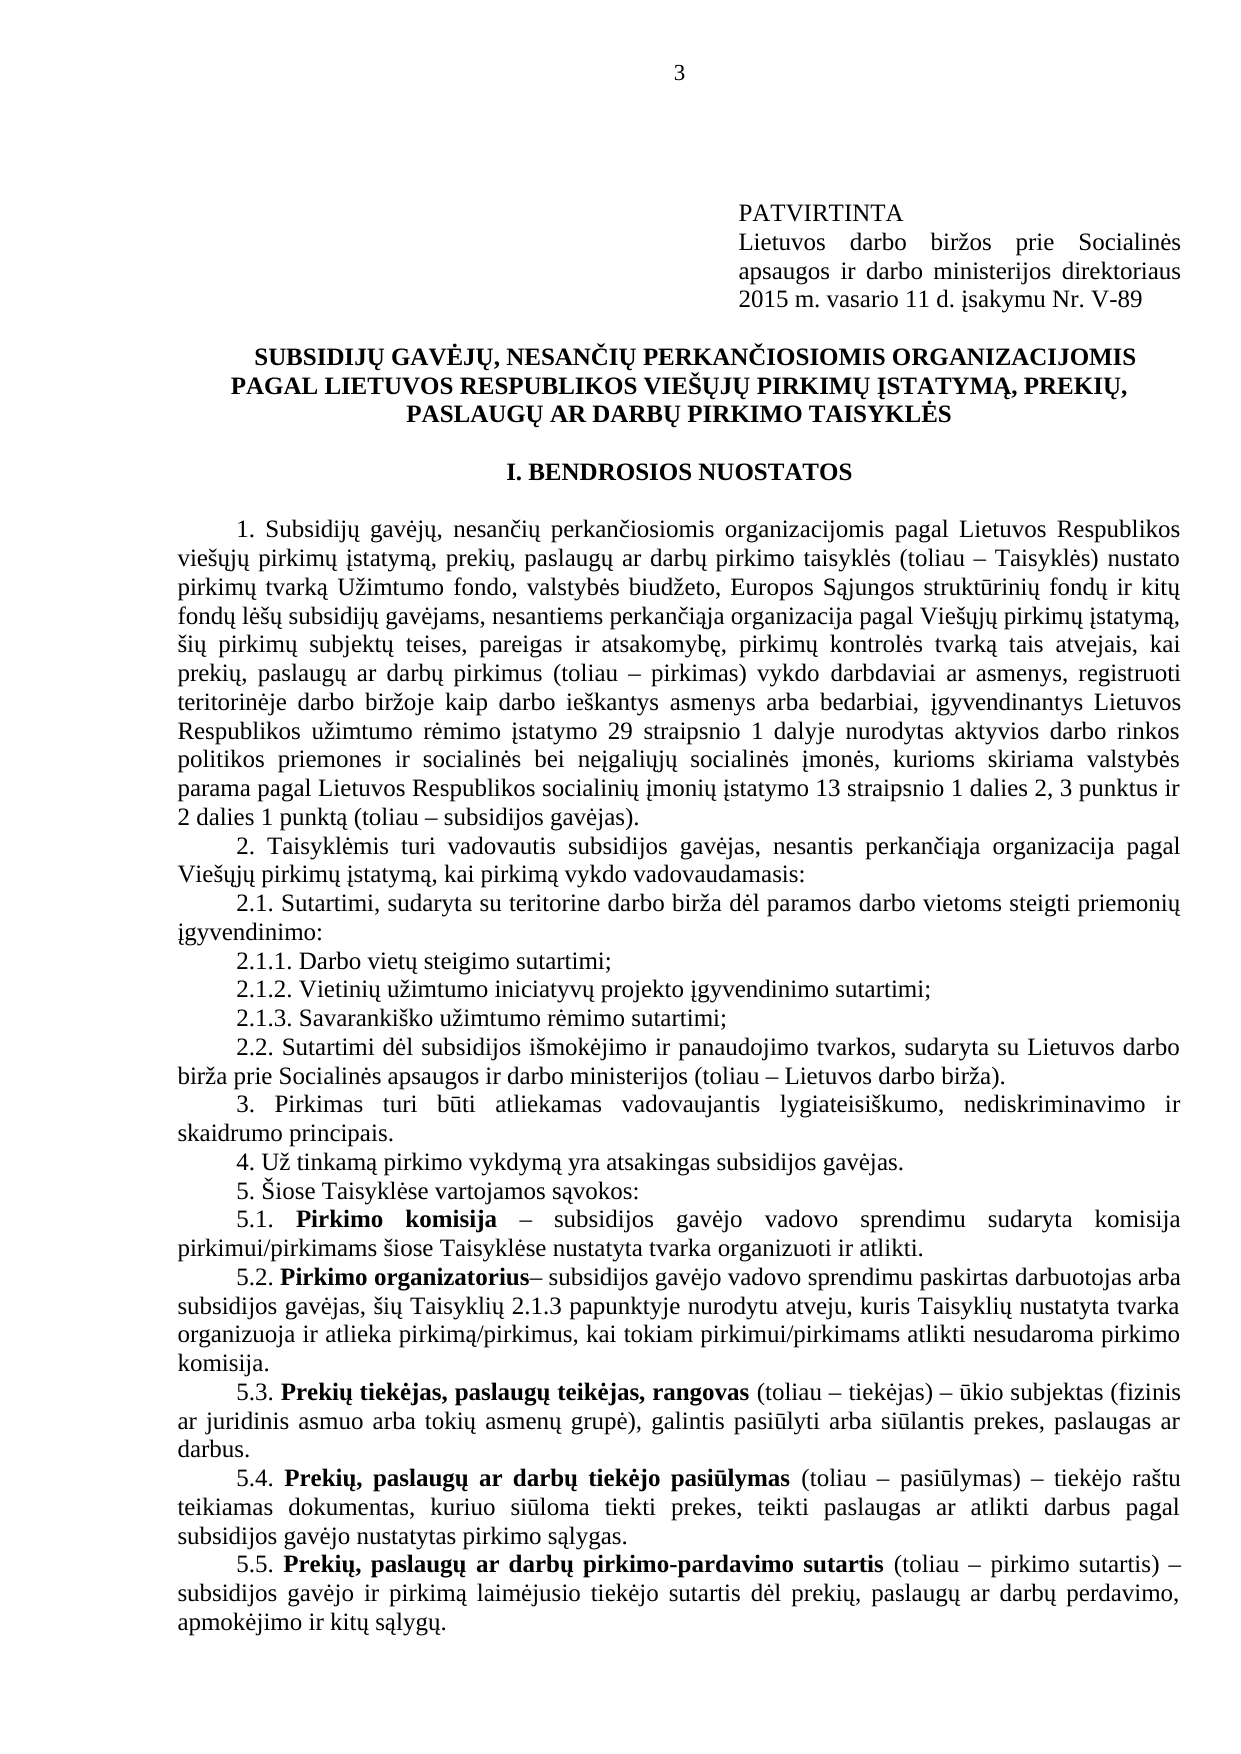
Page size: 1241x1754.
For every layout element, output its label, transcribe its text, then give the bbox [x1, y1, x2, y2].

text 5.1. Pirkimo komisija – subsidijos gavėjo vadovo sprendimu sudaryta komisija pirkimui/pirkimams šiose Taisyklėse nustatyta tvarka organizuoti ir atlikti. [177, 1204, 1181, 1262]
text 5.5. Prekių, paslaugų ar darbų pirkimo-pardavimo sutartis (toliau – pirkimo sutartis) – subsidijos gavėjo ir pirkimą laimėjusio tiekėjo sutartis dėl prekių, paslaugų ar darbų perdavimo, apmokėjimo ir kitų sąlygų. [177, 1549, 1181, 1636]
text 3. Pirkimas turi būti atliekamas vadovaujantis lygiateisiškumo, nediskriminavimo ir skaidrumo principais. [177, 1089, 1181, 1147]
text 5.3. Prekių tiekėjas, paslaugų teikėjas, rangovas (toliau – tiekėjas) – ūkio subjektas (fizinis ar juridinis asmuo arba tokių asmenų grupė), galintis pasiūlyti arba siūlantis prekes, paslaugas ar darbus. [177, 1377, 1181, 1463]
text PATVIRTINTA [738, 198, 1181, 227]
text 2.1.2. vietinių užimtumo iniciatyvų projekto įgyvendinimo sutartimi; [177, 974, 1181, 1003]
text SUBSIDIJŲ GAVĖJŲ, NESANČIŲ PERKANČIOSIOMIS ORGANIZACIJOMIS PAGAL LIETUVOS RESPUBLIKOS VIEŠŲJŲ PIRKIMŲ ĮSTATYMĄ, PREKIŲ, PASLAUGŲ AR DARBŲ PIRKIMO TAISYKLĖS [177, 342, 1181, 428]
text 2.1.1. Darbo vietų steigimo sutartimi; [177, 946, 1181, 974]
text 2. Taisyklėmis turi vadovautis subsidijos gavėjas, nesantis perkančiąja organizacija pagal Viešųjų pirkimų įstatymą, kai pirkimą vykdo vadovaudamasis: [177, 831, 1181, 888]
text 5.2. Pirkimo organizatorius– subsidijos gavėjo vadovo sprendimu paskirtas darbuotojas arba subsidijos gavėjas, šių Taisyklių 2.1.3 papunktyje nurodytu atveju, kuris Taisyklių nustatyta tvarka organizuoja ir atlieka pirkimą/pirkimus, kai tokiam pirkimui/pirkimams atlikti nesudaroma pirkimo komisija. [177, 1262, 1181, 1377]
text 1. Subsidijų gavėjų, nesančių perkančiosiomis organizacijomis pagal Lietuvos Respublikos viešųjų pirkimų įstatymą, prekių, paslaugų ar darbų pirkimo taisyklės (toliau – Taisyklės) nustato pirkimų tvarką Užimtumo fondo, valstybės biudžeto, Europos Sąjungos struktūrinių fondų ir kitų fondų lėšų subsidijų gavėjams, nesantiems perkančiąja organizacija pagal Viešųjų pirkimų įstatymą, šių pirkimų subjektų teises, pareigas ir atsakomybę, pirkimų kontrolės tvarką tais atvejais, kai prekių, paslaugų ar darbų pirkimus (toliau – pirkimas) vykdo darbdaviai ar asmenys, registruoti teritorinėje darbo biržoje kaip darbo ieškantys asmenys arba bedarbiai, įgyvendinantys Lietuvos Respublikos užimtumo rėmimo įstatymo 29 straipsnio 1 dalyje nurodytas aktyvios darbo rinkos politikos priemones ir socialinės bei neįgaliųjų socialinės įmonės, kurioms skiriama valstybės parama pagal Lietuvos Respublikos socialinių įmonių įstatymo 13 straipsnio 1 dalies 2, 3 punktus ir 2 dalies 1 punktą (toliau – subsidijos gavėjas). [177, 514, 1181, 831]
text 2.1. Sutartimi, sudaryta su teritorine darbo birža dėl paramos darbo vietoms steigti priemonių įgyvendinimo: [177, 888, 1181, 946]
text 5.4. Prekių, paslaugų ar darbų tiekėjo pasiūlymas (toliau – pasiūlymas) – tiekėjo raštu teikiamas dokumentas, kuriuo siūloma tiekti prekes, teikti paslaugas ar atlikti darbus pagal subsidijos gavėjo nustatytas pirkimo sąlygas. [177, 1463, 1181, 1549]
text 2.2. Sutartimi dėl subsidijos išmokėjimo ir panaudojimo tvarkos, sudaryta su Lietuvos darbo birža prie Socialinės apsaugos ir darbo ministerijos (toliau – Lietuvos darbo birža). [177, 1032, 1181, 1089]
text I. BENDROSIOS NUOSTATOS [177, 457, 1181, 486]
text 5. Šiose Taisyklėse vartojamos sąvokos: [177, 1176, 1181, 1204]
text Lietuvos darbo biržos prie Socialinės apsaugos ir darbo ministerijos direktoriaus 2015 m. vasario 11 d. įsakymu Nr. V-89 [738, 227, 1181, 313]
text 4. Už tinkamą pirkimo vykdymą yra atsakingas subsidijos gavėjas. [177, 1147, 1181, 1176]
text 2.1.3. Savarankiško užimtumo rėmimo sutartimi; [177, 1003, 1181, 1032]
